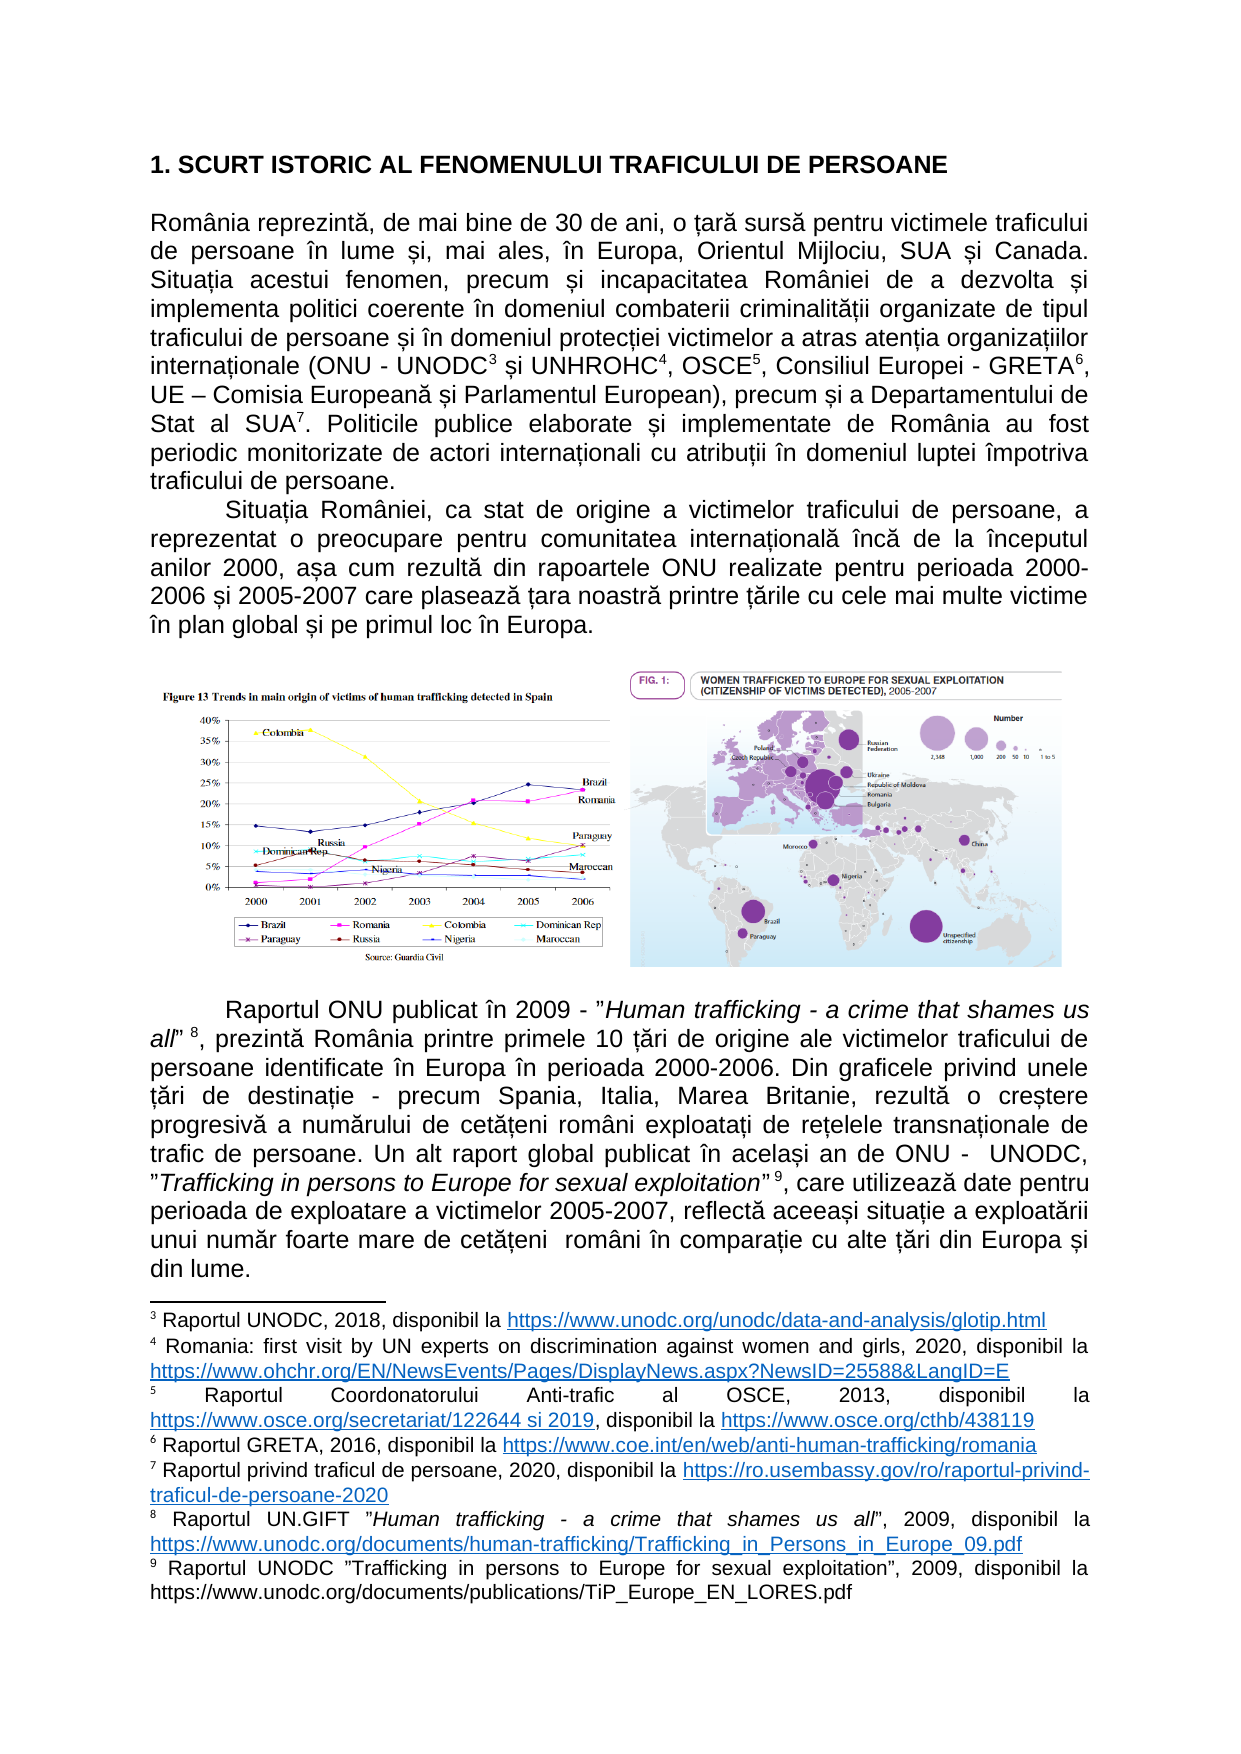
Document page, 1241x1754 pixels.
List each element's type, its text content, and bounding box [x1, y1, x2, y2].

text Situația României, ca stat de origine a victimelor traficului de persoane, a reprezentat o preocupare pentru comunitatea internațională încă de la începutul anilor 2000, așa cum rezultă din rapoartele ONU realizate pentru perioada 2000-2006 și 2005-2007 care plasează țara noastră printre țările cu cele mai multe victime în plan global și pe primul loc în Europa. [150, 495, 1090, 639]
text Romania: first visit by UN experts on discrimination against women and girls, 2020, disponibil la https://www.ohchr.org/EN/NewsEvents/Pages/DisplayNews.aspx?NewsID=25588&LangID=E [150, 1333, 1090, 1382]
picture [150, 667, 1062, 967]
text Raportul UNODC ”Trafficking in persons to Europe for sexual exploitation”, 2009, disponibil la https://www.unodc.org/documents/publications/TiP_Europe_EN_LORES.pdf [150, 1556, 1090, 1604]
text Raportul GRETA, 2016, disponibil la https://www.coe.int/en/web/anti-human-trafficking/romania [150, 1432, 1090, 1457]
text România reprezintă, de mai bine de 30 de ani, o țară sursă pentru victimele traficului de persoane în lume și, mai ales, în Europa, Orientul Mijlociu, SUA și Canada. Situația acestui fenomen, precum și incapacitatea României de a dezvolta și implementa politici coerente în domeniul combaterii criminalității organizate de tipul traficului de persoane și în domeniul protecției victimelor a atras atenția organizațiilor internaționale (ONU - UNODC și UNHROHC, OSCE, Consiliul Europei - GRETA, UE – Comisia Europeană și Parlamentul European), precum și a Departamentului de Stat al SUA. Politicile publice elaborate și implementate de România au fost periodic monitorizate de actori internaționali cu atribuții în domeniul luptei împotriva traficului de persoane. [150, 207, 1090, 495]
text Raportul Coordonatorului Anti-trafic al OSCE, 2013, disponibil la https://www.osce.org/secretariat/122644 si 2019, disponibil la https://www.osce.org/cthb/438119 [150, 1382, 1090, 1432]
text Raportul UNODC, 2018, disponibil la https://www.unodc.org/unodc/data-and-analysis/glotip.html [150, 1308, 1090, 1333]
text Raportul privind traficul de persoane, 2020, disponibil la https://ro.usembassy.gov/ro/raportul-privind-traficul-de-persoane-2020 [150, 1457, 1090, 1507]
text 1. SCURT ISTORIC AL FENOMENULUI TRAFICULUI DE PERSOANE [150, 150, 1090, 179]
text Raportul UN.GIFT ”Human trafficking - a crime that shames us all”, 2009, disponibil la https://www.unodc.org/documents/human-trafficking/Trafficking_in_Persons_in_Europe_09.pdf [150, 1507, 1090, 1556]
text Raportul ONU publicat în 2009 - ”Human trafficking - a crime that shames us all” , prezintă România printre primele 10 țări de origine ale victimelor traficului de persoane identificate în Europa în perioada 2000-2006. Din graficele privind unele țări de destinație - precum Spania, Italia, Marea Britanie, rezultă o creștere progresivă a numărului de cetățeni români exploatați de rețelele transnaționale de trafic de persoane. Un alt raport global publicat în același an de ONU - UNODC, ”Trafficking in persons to Europe for sexual exploitation” , care utilizează date pentru perioada de exploatare a victimelor 2005-2007, reflectă aceeași situație a exploatării unui număr foarte mare de cetățeni români în comparație cu alte țări din Europa și din lume. [150, 995, 1090, 1282]
